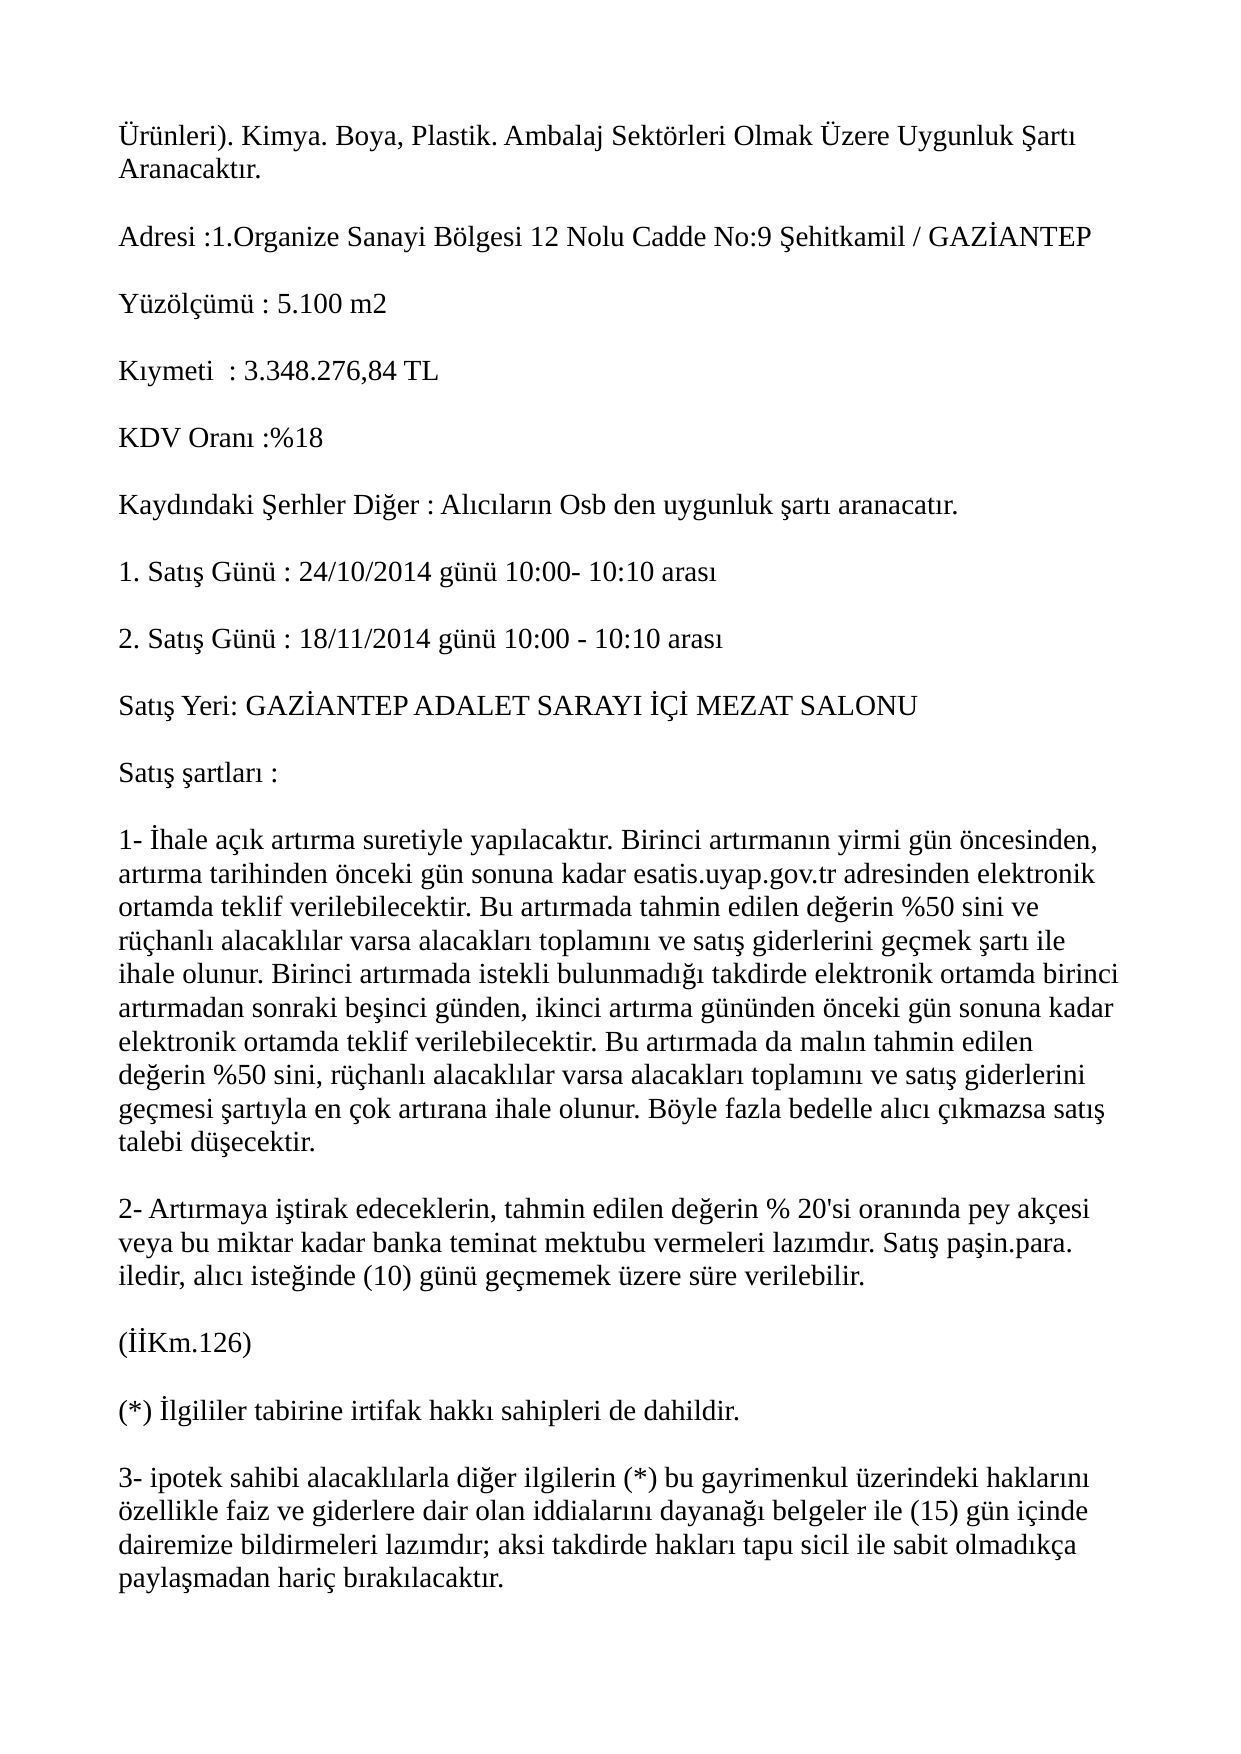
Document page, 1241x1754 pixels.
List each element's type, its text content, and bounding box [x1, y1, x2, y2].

text (*) İlgililer tabirine irtifak hakkı sahipleri de dahildir. [118, 1393, 1122, 1426]
text Satış şartları : [118, 755, 1122, 789]
text Ürünleri). Kimya. Boya, Plastik. Ambalaj Sektörleri Olmak Üzere Uygunluk Şartı Aranacaktır. [118, 118, 1122, 185]
text Kıymeti : 3.348.276,84 TL [118, 353, 1122, 386]
text 1. Satış Günü : 24/10/2014 günü 10:00- 10:10 arası [118, 554, 1122, 588]
text Yüzölçümü : 5.100 m2 [118, 286, 1122, 319]
text (İİKm.126) [118, 1326, 1122, 1359]
text KDV Oranı :%18 [118, 420, 1122, 453]
text 3- ipotek sahibi alacaklılarla diğer ilgilerin (*) bu gayrimenkul üzerindeki haklarını özellikle faiz ve giderlere dair olan iddialarını dayanağı belgeler ile (15) gün içinde dairemize bildirmeleri lazımdır; aksi takdirde hakları tapu sicil ile sabit olmadıkça paylaşmadan hariç bırakılacaktır. [118, 1460, 1122, 1594]
text 2- Artırmaya iştirak edeceklerin, tahmin edilen değerin % 20'si oranında pey akçesi veya bu miktar kadar banka teminat mektubu vermeleri lazımdır. Satış paşin.para. iledir, alıcı isteğinde (10) günü geçmemek üzere süre verilebilir. [118, 1191, 1122, 1292]
text Satış Yeri: GAZİANTEP ADALET SARAYI İÇİ MEZAT SALONU [118, 688, 1122, 722]
text Kaydındaki Şerhler Diğer : Alıcıların Osb den uygunluk şartı aranacatır. [118, 487, 1122, 521]
text 1- İhale açık artırma suretiyle yapılacaktır. Birinci artırmanın yirmi gün öncesinden, artırma tarihinden önceki gün sonuna kadar esatis.uyap.gov.tr adresinden elektronik ortamda teklif verilebilecektir. Bu artırmada tahmin edilen değerin %50 sini ve rüçhanlı alacaklılar varsa alacakları toplamını ve satış giderlerini geçmek şartı ile ihale olunur. Birinci artırmada istekli bulunmadığı takdirde elektronik ortamda birinci artırmadan sonraki beşinci günden, ikinci artırma gününden önceki gün sonuna kadar elektronik ortamda teklif verilebilecektir. Bu artırmada da malın tahmin edilen değerin %50 sini, rüçhanlı alacaklılar varsa alacakları toplamını ve satış giderlerini geçmesi şartıyla en çok artırana ihale olunur. Böyle fazla bedelle alıcı çıkmazsa satış talebi düşecektir. [118, 822, 1122, 1158]
text 2. Satış Günü : 18/11/2014 günü 10:00 - 10:10 arası [118, 621, 1122, 655]
text Adresi :1.Organize Sanayi Bölgesi 12 Nolu Cadde No:9 Şehitkamil / GAZİANTEP [118, 219, 1122, 252]
